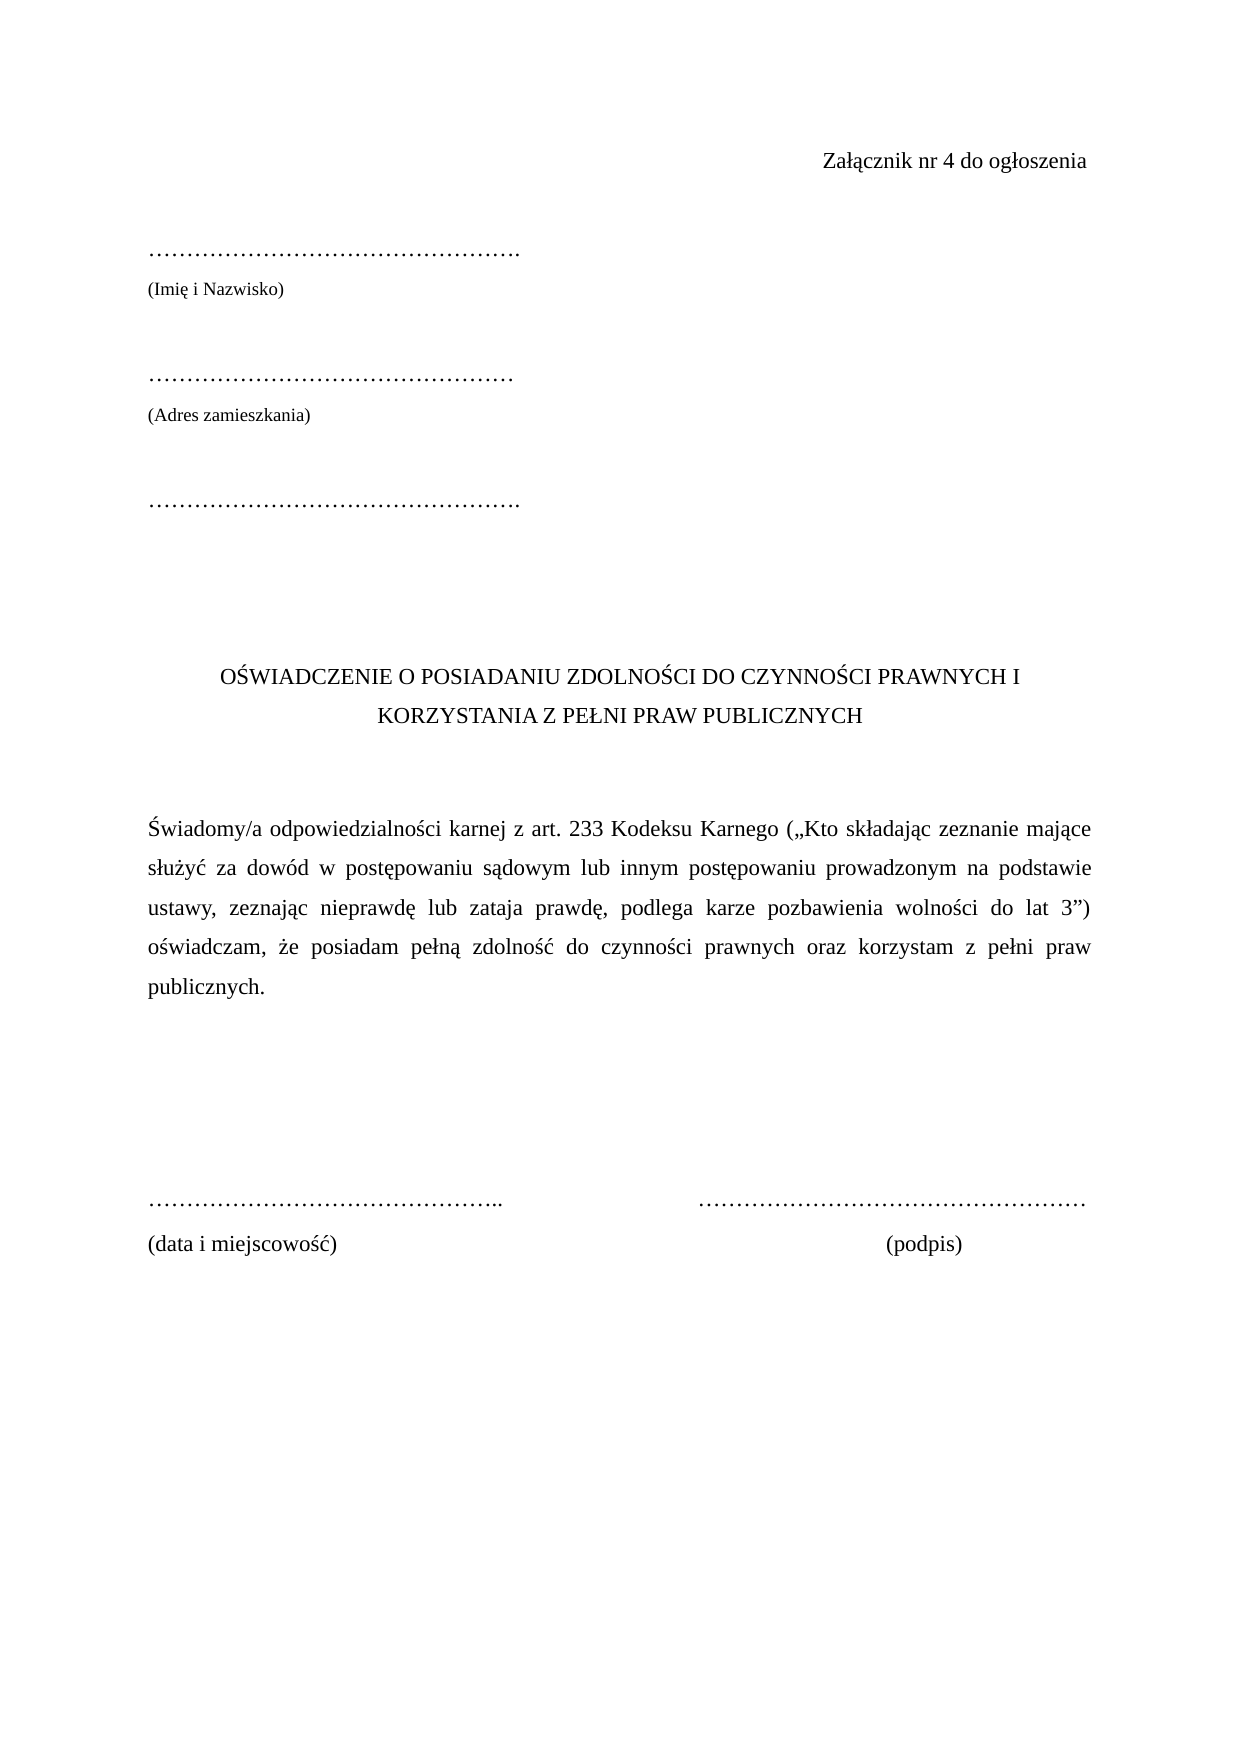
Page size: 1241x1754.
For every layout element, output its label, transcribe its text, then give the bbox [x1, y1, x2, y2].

text Świadomy/a odpowiedzialności karnej z art. 233 Kodeksu Karnego („Kto składając zeznanie mające służyć za dowód w postępowaniu sądowym lub innym postępowaniu prowadzonym na podstawie ustawy, zeznając nieprawdę lub zataja prawdę, podlega karze pozbawienia wolności do lat 3”) oświadczam, że posiadam pełną zdolność do czynności prawnych oraz korzystam z pełni praw publicznych. [148, 815, 1093, 999]
text (Imię i Nazwisko) [148, 278, 1093, 299]
text (Adres zamieszkania) [148, 403, 1093, 425]
text ………………………………………… [148, 360, 1093, 387]
text …………………………………………. [148, 486, 1093, 512]
text Załącznik nr 4 do ogłoszenia [148, 148, 1093, 174]
text (data i miejscowość) (podpis) [148, 1230, 1093, 1256]
text OŚWIADCZENIE O POSIADANIU ZDOLNOŚCI DO CZYNNOŚCI PRAWNYCH I KORZYSTANIA Z PEŁNI PRAW PUBLICZNYCH [148, 663, 1093, 729]
text …………………………………………. [148, 235, 1093, 261]
text ……………………………………….. …………………………………………… [148, 1185, 1093, 1212]
